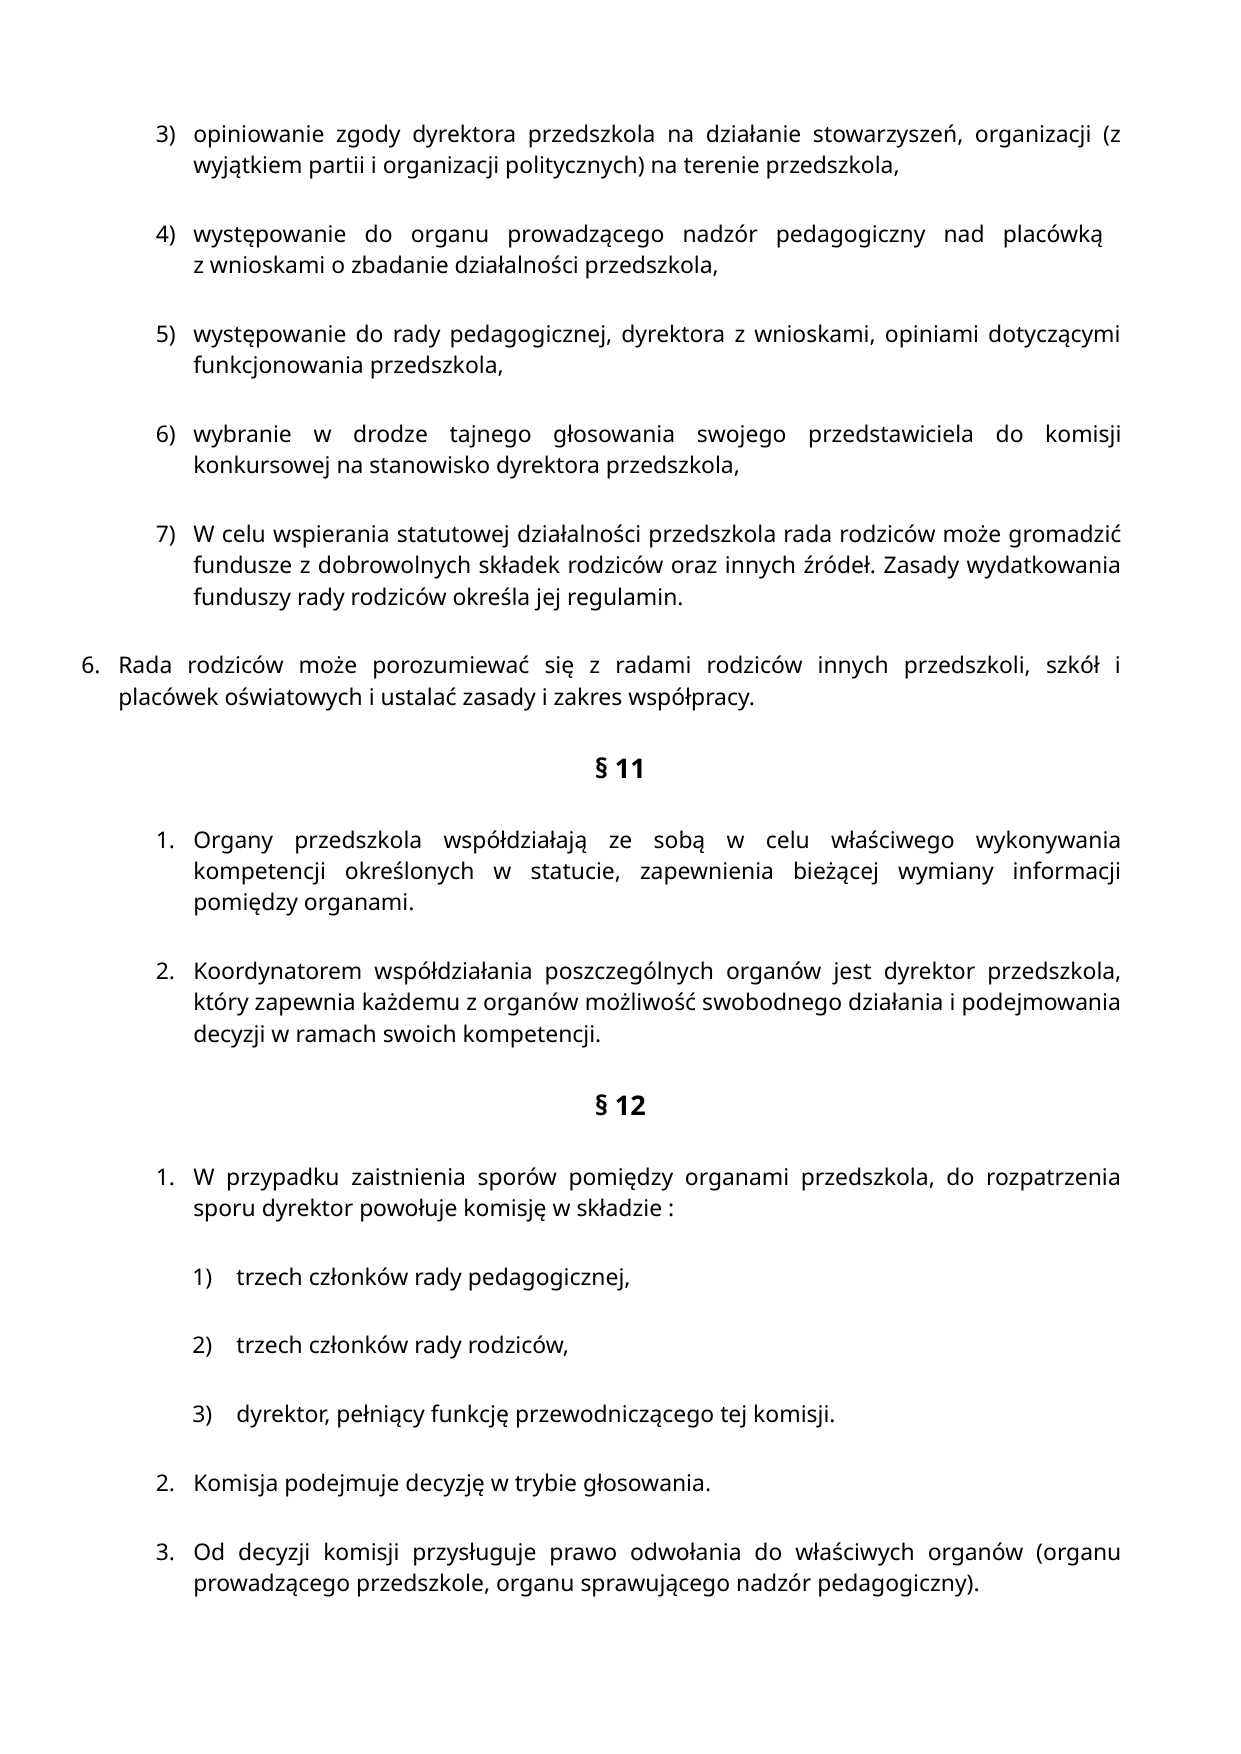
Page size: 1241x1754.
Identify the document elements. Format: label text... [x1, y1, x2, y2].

list trzech członków rady rodziców, [192, 1329, 1122, 1361]
list wybranie w drodze tajnego głosowania swojego przedstawiciela do komisji konkursowej na stanowisko dyrektora przedszkola, [156, 418, 1122, 481]
list dyrektor, pełniący funkcję przewodniczącego tej komisji. [192, 1398, 1122, 1429]
text § 12 [118, 1086, 1122, 1123]
list trzech członków rady pedagogicznej, [192, 1261, 1122, 1292]
list występowanie do rady pedagogicznej, dyrektora z wnioskami, opiniami dotyczącymi funkcjonowania przedszkola, [156, 318, 1122, 381]
list Od decyzji komisji przysługuje prawo odwołania do właściwych organów (organu prowadzącego przedszkole, organu sprawującego nadzór pedagogiczny). [156, 1536, 1122, 1598]
list występowanie do organu prowadzącego nadzór pedagogiczny nad placówką z wnioskami o zbadanie działalności przedszkola, [156, 218, 1122, 281]
list Rada rodziców może porozumiewać się z radami rodziców innych przedszkoli, szkół i placówek oświatowych i ustalać zasady i zakres współpracy. [81, 649, 1122, 712]
text § 11 [118, 749, 1122, 786]
list W celu wspierania statutowej działalności przedszkola rada rodziców może gromadzić fundusze z dobrowolnych składek rodziców oraz innych źródeł. Zasady wydatkowania funduszy rady rodziców określa jej regulamin. [156, 518, 1122, 612]
list opiniowanie zgody dyrektora przedszkola na działanie stowarzyszeń, organizacji (z wyjątkiem partii i organizacji politycznych) na terenie przedszkola, [156, 118, 1122, 181]
list Komisja podejmuje decyzję w trybie głosowania. [156, 1467, 1122, 1498]
list Organy przedszkola współdziałają ze sobą w celu właściwego wykonywania kompetencji określonych w statucie, zapewnienia bieżącej wymiany informacji pomiędzy organami. [156, 824, 1122, 917]
list W przypadku zaistnienia sporów pomiędzy organami przedszkola, do rozpatrzenia sporu dyrektor powołuje komisję w składzie : [156, 1161, 1122, 1223]
list Koordynatorem współdziałania poszczególnych organów jest dyrektor przedszkola, który zapewnia każdemu z organów możliwość swobodnego działania i podejmowania decyzji w ramach swoich kompetencji. [156, 955, 1122, 1049]
